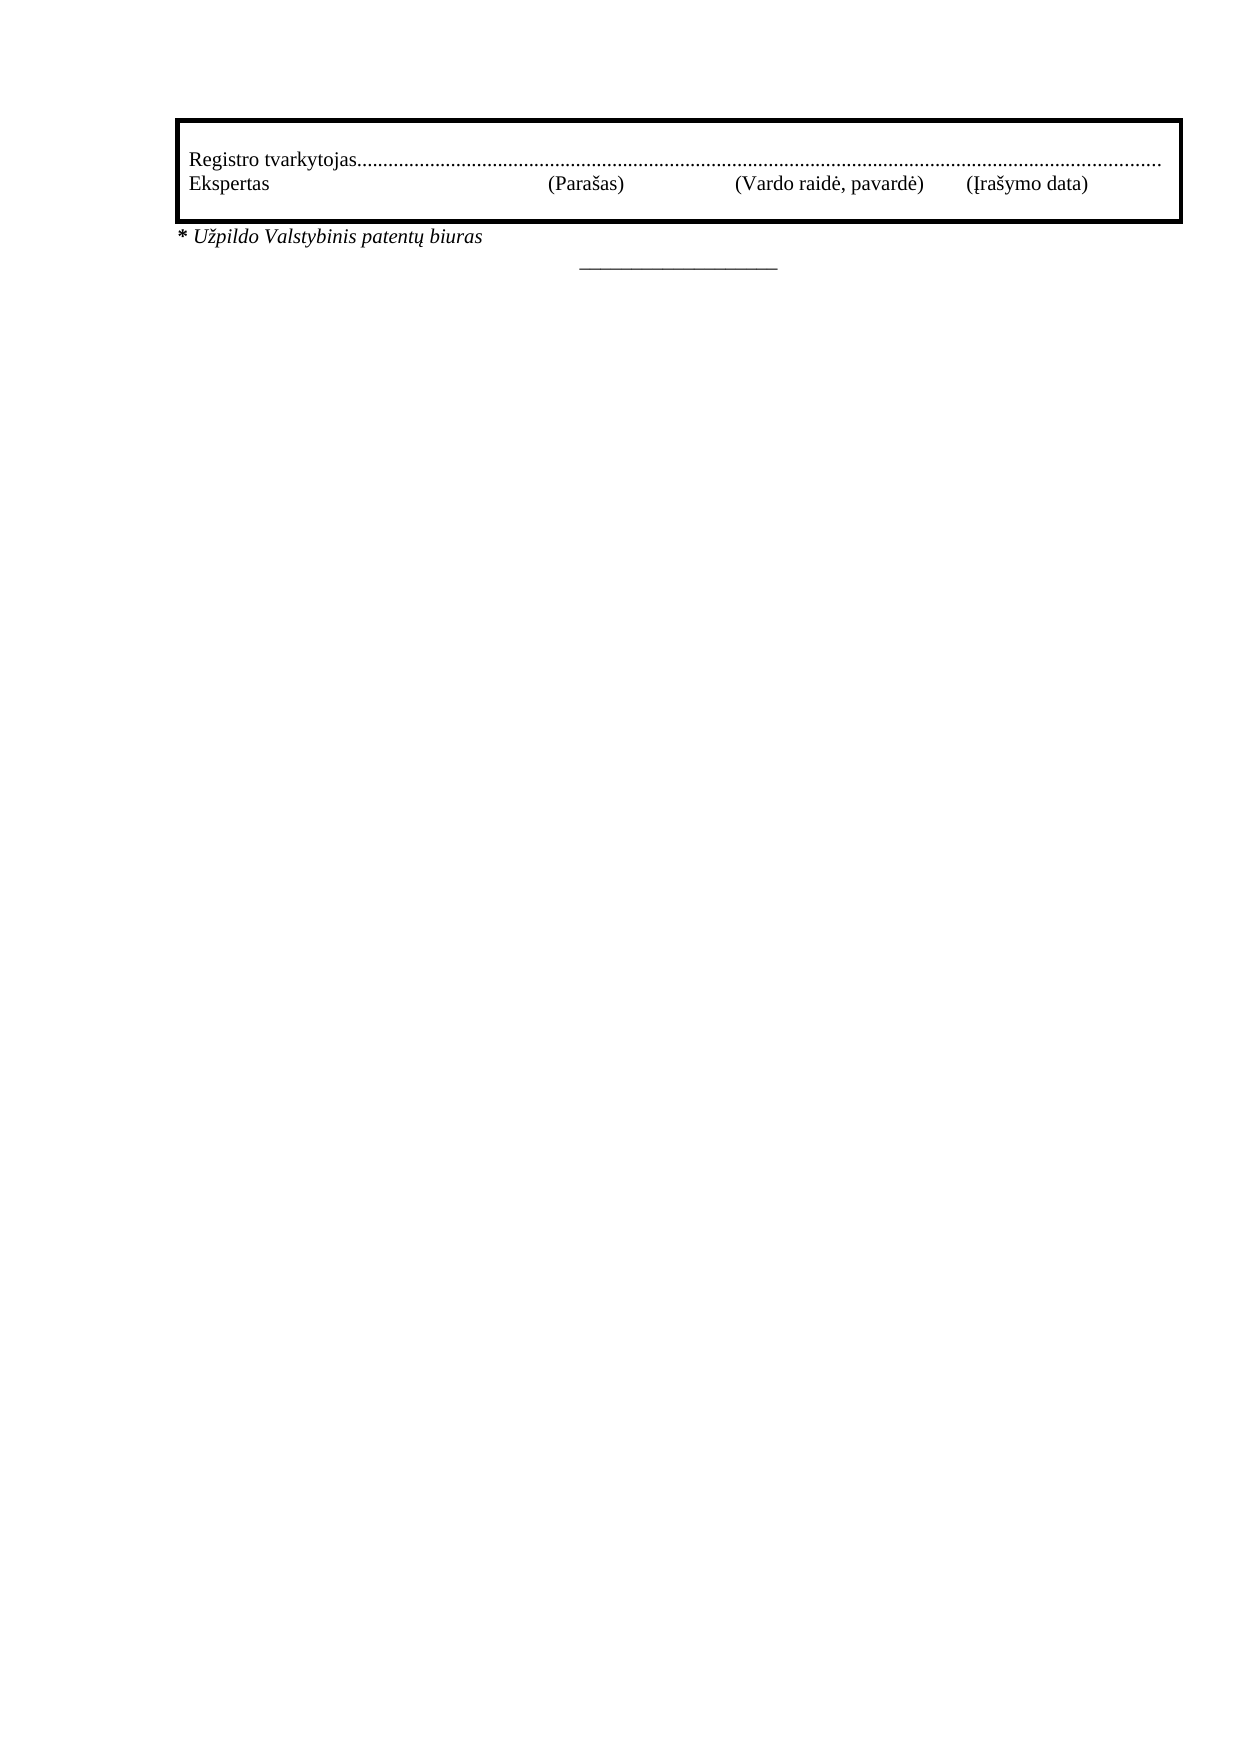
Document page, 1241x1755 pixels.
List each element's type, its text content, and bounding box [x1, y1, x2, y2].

text * Užpildo Valstybinis patentų biuras [177, 224, 1181, 248]
text ___________________ [177, 248, 1181, 272]
table_header * Registracijos galiojimo pratęsimas įrašytas į Lietuvos Respublikos prekių ženklų registrą Registro tvarkytojas Ekspertas (Parašas) (Vardo raidė, pavardė) (Įrašymo data) [180, 123, 1179, 219]
